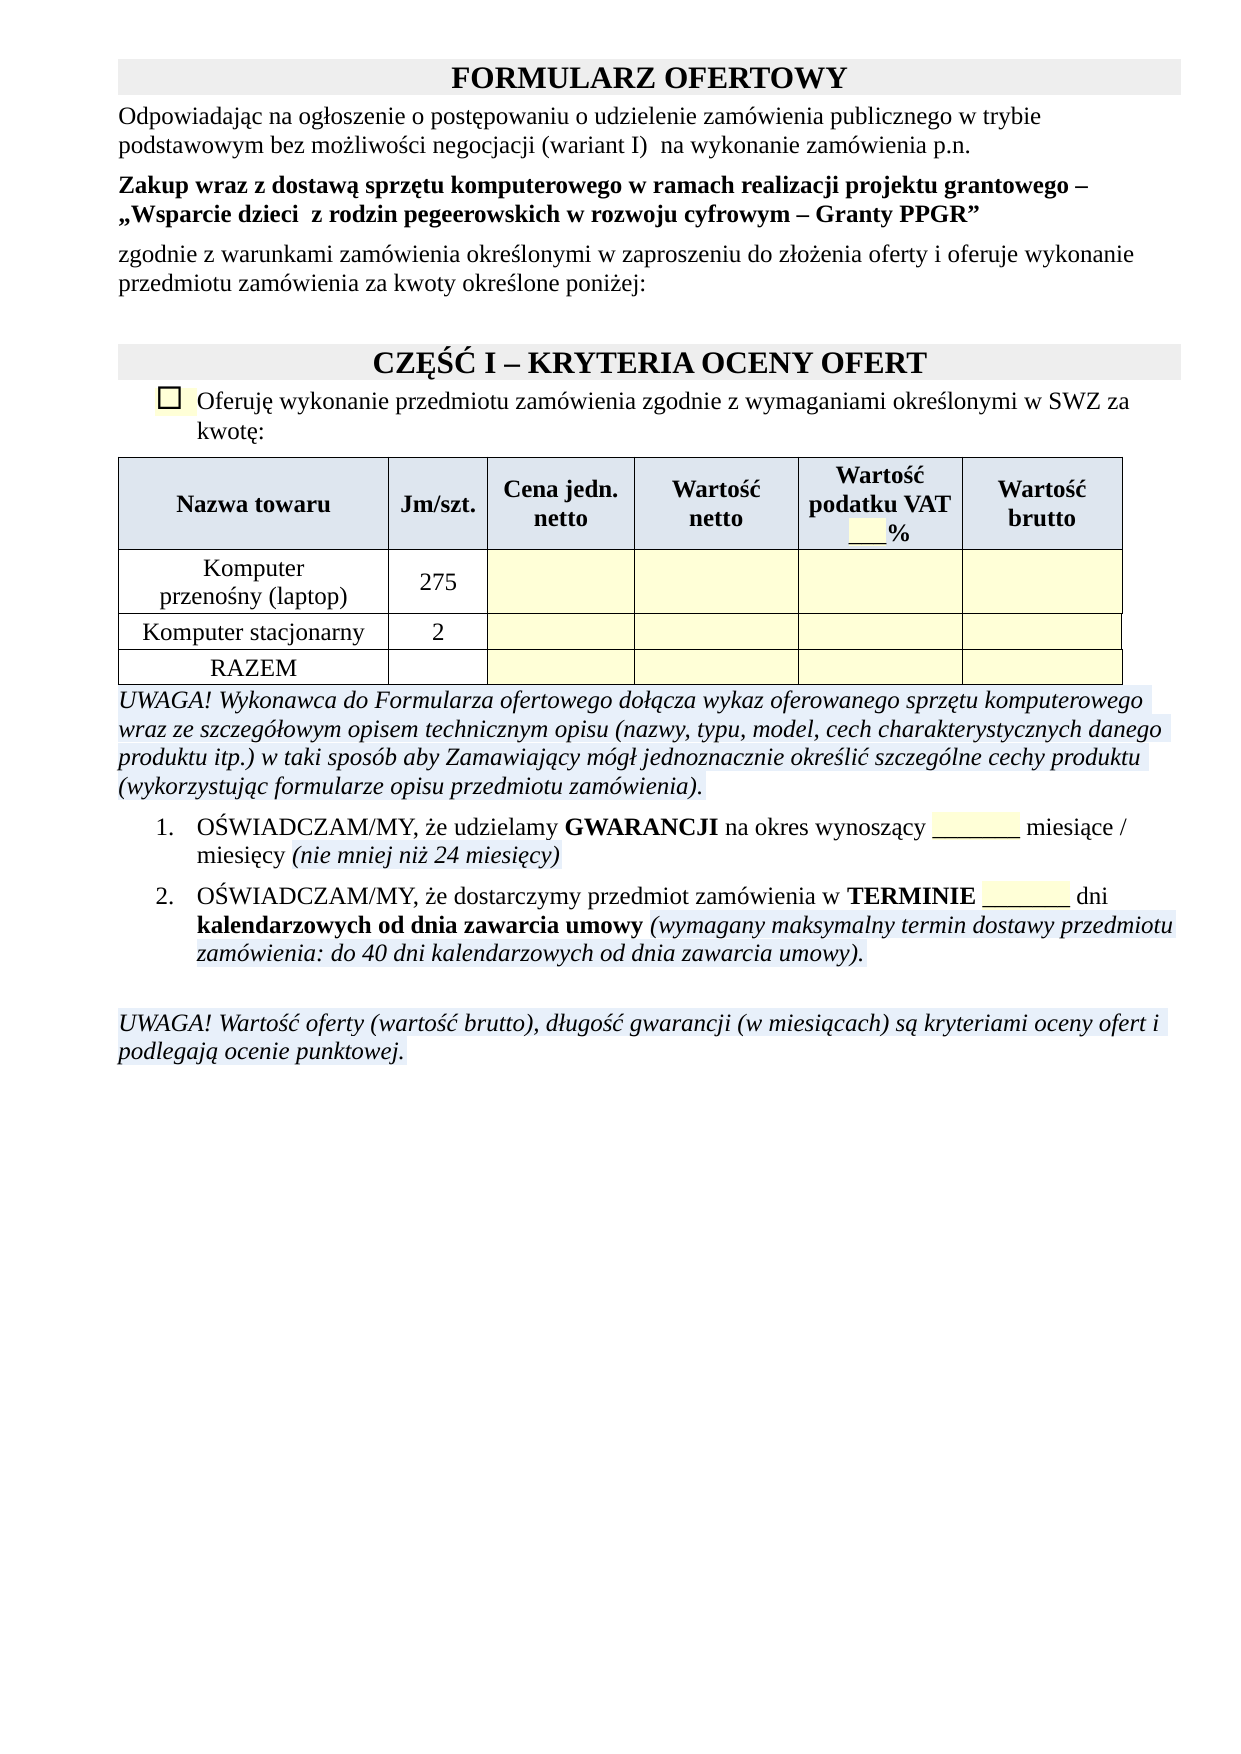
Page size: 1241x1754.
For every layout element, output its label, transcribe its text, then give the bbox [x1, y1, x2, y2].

table_cell [389, 650, 487, 684]
text UWAGA! Wartość oferty (wartość brutto), długość gwarancji (w miesiącach) są kryteriami oceny ofert i podlegają ocenie punktowej. [407, 1008, 1181, 1065]
table_cell [635, 550, 798, 613]
table_cell Komputer przenośny (laptop) [119, 550, 388, 613]
table_cell [963, 650, 1122, 684]
table_cell [799, 614, 962, 649]
table_header Cena jedn. netto [488, 458, 634, 549]
table_cell [963, 614, 1121, 649]
table_header Wartość podatku VAT ___% [799, 458, 962, 549]
table_cell [963, 550, 1122, 613]
table_header Nazwa towaru [119, 458, 388, 549]
table_cell [488, 614, 634, 649]
table_cell [799, 650, 962, 684]
list OŚWIADCZAM/MY, że udzielamy GWARANCJI na okres wynoszący _______ miesiące / miesięcy (nie mniej niż 24 miesięcy) [155, 812, 1181, 869]
table_cell [488, 550, 634, 613]
text Zakup wraz z dostawą sprzętu komputerowego w ramach realizacji projektu grantowego – „Wsparcie dzieci z rodzin pegeerowskich w rozwoju cyfrowym – Granty PPGR” [118, 170, 1181, 228]
text FORMULARZ OFERTOWY [118, 59, 1181, 95]
table_cell RAZEM [119, 650, 388, 684]
text zgodnie z warunkami zamówienia określonymi w zaproszeniu do złożenia oferty i oferuje wykonanie przedmiotu zamówienia za kwoty określone poniżej: [118, 239, 1181, 297]
table_cell [635, 614, 798, 649]
list Oferuję wykonanie przedmiotu zamówienia zgodnie z wymaganiami określonymi w SWZ za kwotę: [155, 386, 1181, 445]
text CZĘŚĆ I – KRYTERIA OCENY OFERT [118, 344, 1181, 380]
table_cell 275 [389, 550, 487, 613]
table_header Jm/szt. [389, 458, 487, 549]
text Odpowiadając na ogłoszenie o postępowaniu o udzielenie zamówienia publicznego w trybie podstawowym bez możliwości negocjacji (wariant I) na wykonanie zamówienia p.n. [118, 101, 1181, 158]
text UWAGA! Wykonawca do Formularza ofertowego dołącza wykaz oferowanego sprzętu komputerowego wraz ze szczegółowym opisem technicznym opisu (nazwy, typu, model, cech charakterystycznych danego produktu itp.) w taki sposób aby Zamawiający mógł jednoznacznie określić szczególne cechy produktu (wykorzystując formularze opisu przedmiotu zamówienia). [118, 685, 1181, 800]
table_cell [635, 650, 798, 684]
table_cell Komputer stacjonarny [119, 614, 388, 649]
table_header Wartość netto [635, 458, 798, 549]
table_header Wartość brutto [963, 458, 1122, 549]
table_cell [488, 650, 634, 684]
table_cell 2 [389, 614, 487, 649]
list OŚWIADCZAM/MY, że dostarczymy przedmiot zamówienia w TERMINIE _______ dni kalendarzowych od dnia zawarcia umowy (wymagany maksymalny termin dostawy przedmiotu zamówienia: do 40 dni kalendarzowych od dnia zawarcia umowy). [155, 881, 1181, 996]
table_cell [799, 550, 962, 613]
